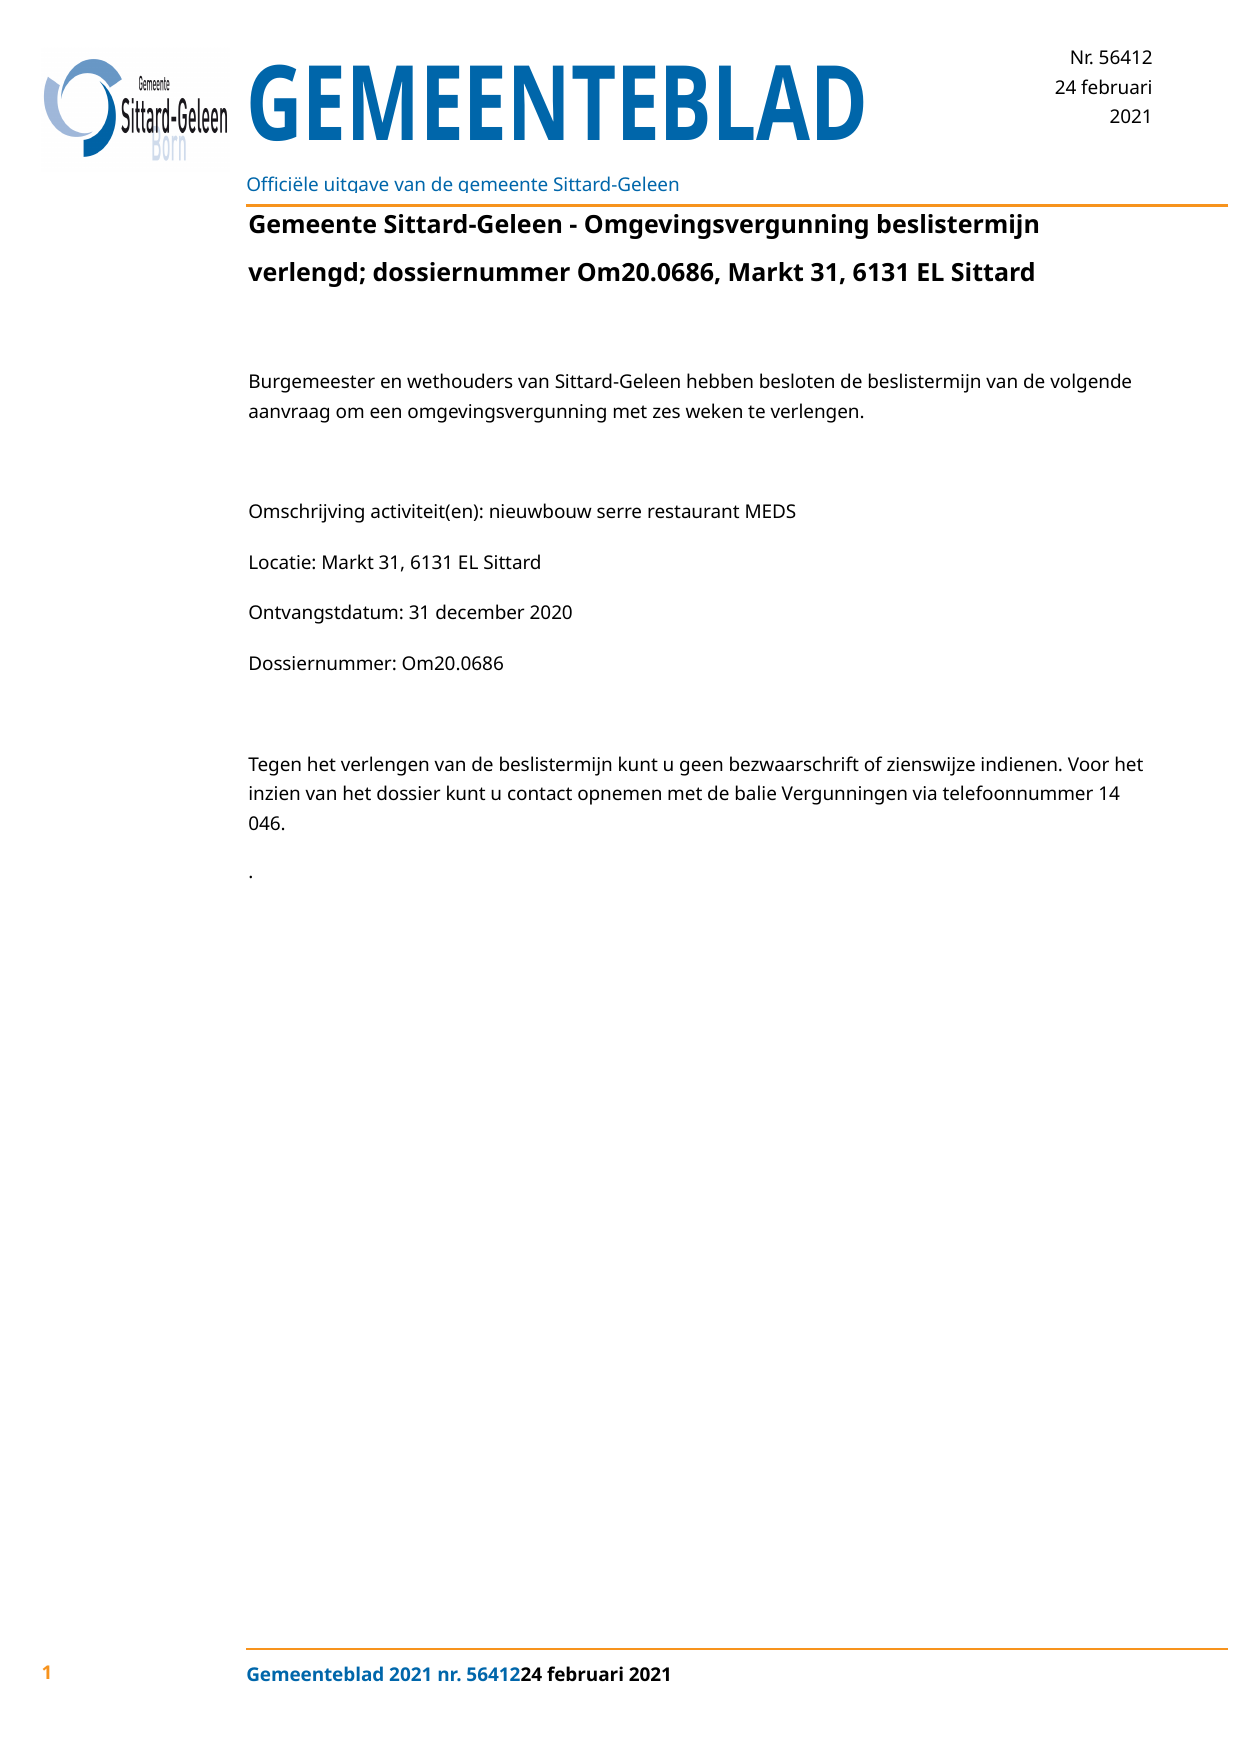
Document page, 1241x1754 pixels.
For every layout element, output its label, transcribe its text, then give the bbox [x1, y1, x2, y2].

text Omschrijving activiteit(en): nieuwbouw serre restaurant MEDS [248, 499, 1152, 524]
text Ontvangstdatum: 31 december 2020 [248, 599, 1152, 625]
text Dossiernummer: Om20.0686 [248, 650, 1152, 676]
text . [248, 858, 1152, 883]
text Burgemeester en wethouders van Sittard-Geleen hebben besloten de beslistermijn van de volgende aanvraag om een omgevingsvergunning met zes weken te verlengen. [248, 368, 1152, 424]
text Tegen het verlengen van de beslistermijn kunt u geen bezwaarschrift of zienswijze indienen. Voor het inzien van het dossier kunt u contact opnemen met de balie Vergunningen via telefoonnummer 14 046. [248, 751, 1152, 836]
text Gemeente Sittard-Geleen - Omgevingsvergunning beslistermijn verlengd; dossiernummer Om20.0686, Markt 31, 6131 EL Sittard [248, 207, 1152, 288]
picture [41, 47, 231, 172]
text Locatie: Markt 31, 6131 EL Sittard [248, 549, 1152, 575]
